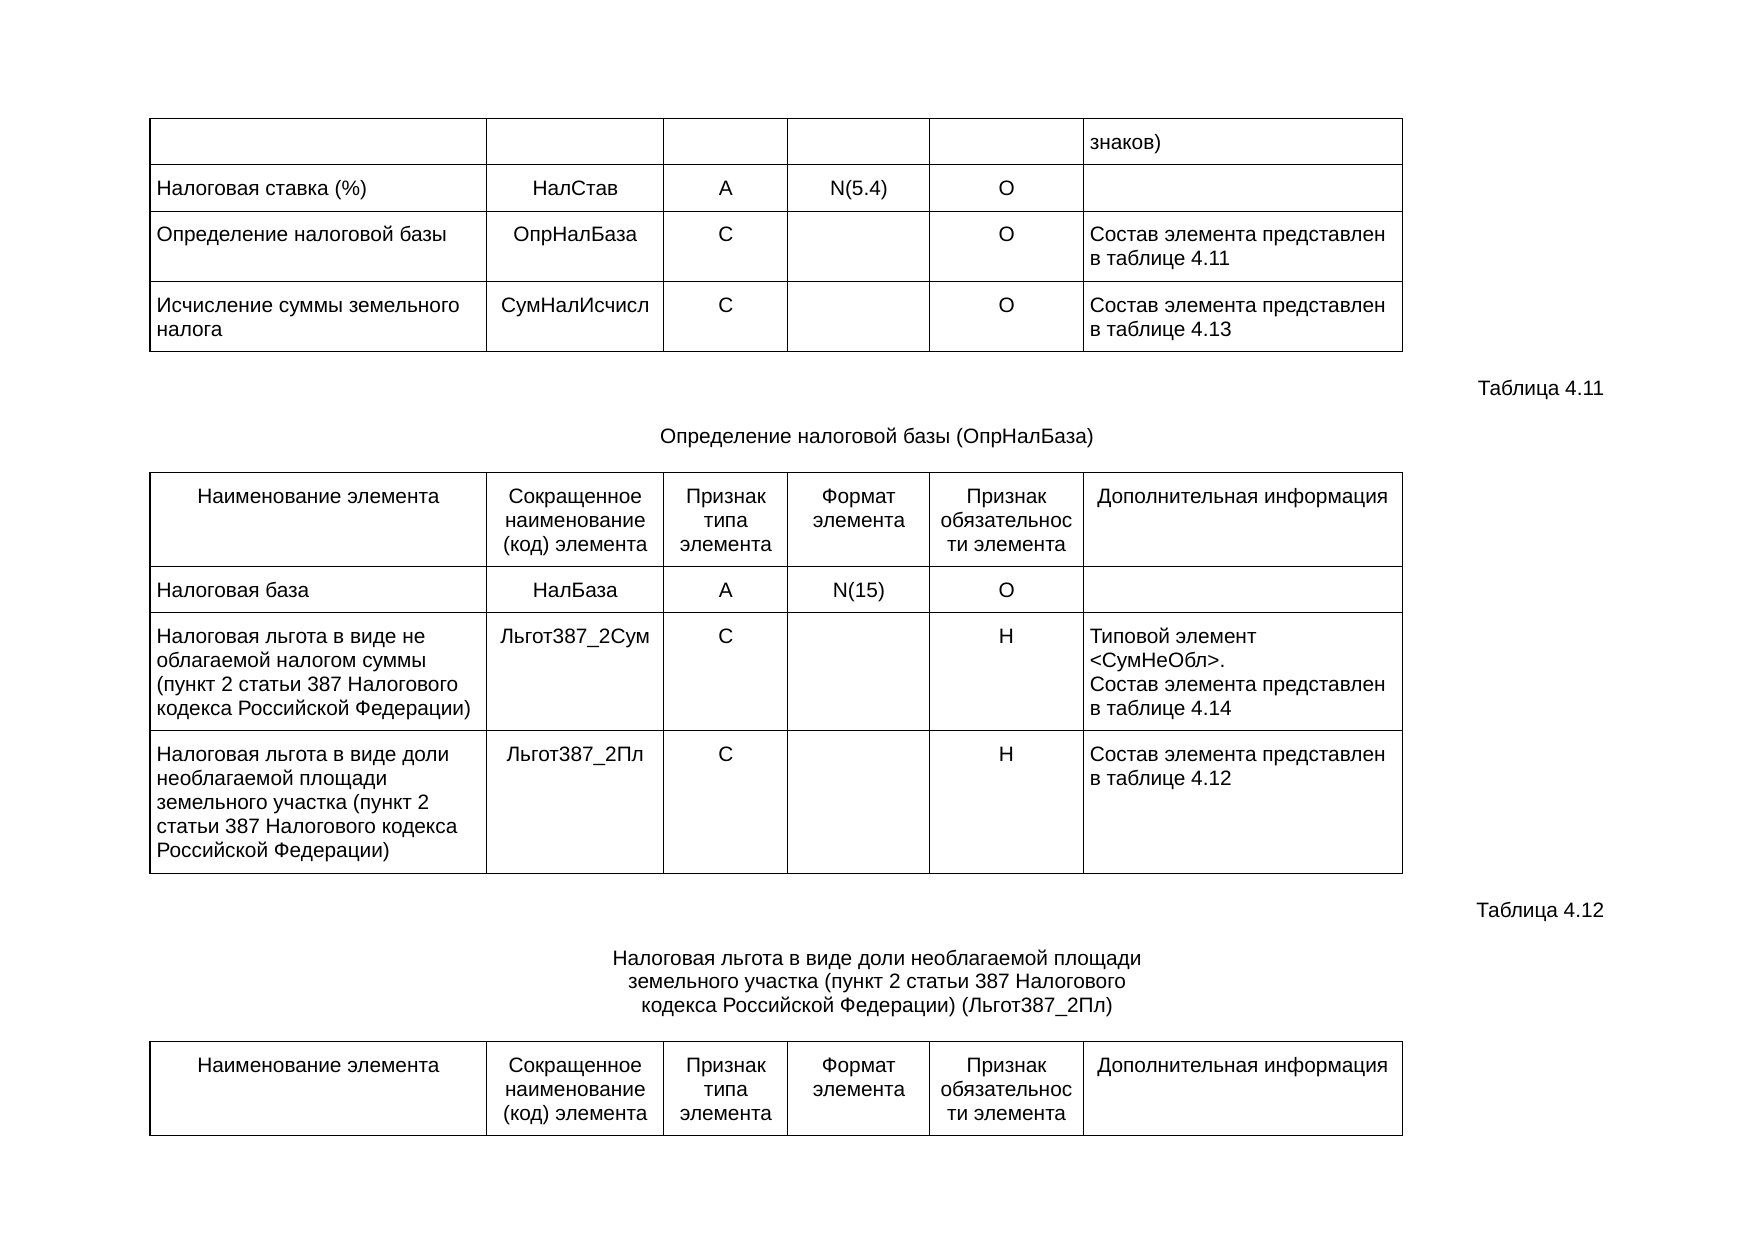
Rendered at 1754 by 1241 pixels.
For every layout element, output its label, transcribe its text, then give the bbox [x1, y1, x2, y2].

table_cell Налоговая льгота в виде доли необлагаемой площади земельного участка (пункт 2 статьи 387 Налогового кодекса Российской Федерации) [151, 731, 486, 872]
table_header Признак обязательности элемента [930, 473, 1083, 566]
text земельного участка (пункт 2 статьи 387 Налогового [150, 969, 1604, 993]
table_header Формат элемента [788, 473, 929, 566]
table_header Признак типа элемента [664, 473, 787, 566]
table_cell N(15) [788, 567, 929, 612]
text Налоговая льгота в виде доли необлагаемой площади [150, 945, 1604, 969]
table_cell А [664, 567, 787, 612]
table_header Дополнительная информация [1084, 1042, 1402, 1135]
table_header Признак обязательности элемента [930, 1042, 1083, 1135]
table_header Формат элемента [788, 1042, 929, 1135]
subtitle Таблица 4.11 [150, 376, 1604, 400]
table_cell [1084, 567, 1402, 612]
table_cell Налоговая льгота в виде не облагаемой налогом суммы (пункт 2 статьи 387 Налогового кодекса Российской Федерации) [151, 613, 486, 730]
table_cell N(5.4) [788, 165, 929, 211]
table_cell [151, 119, 486, 164]
table_cell О [930, 212, 1083, 281]
table_cell ОпрНалБаза [487, 212, 663, 281]
table_cell С [664, 282, 787, 351]
table_cell [930, 119, 1083, 164]
table_cell Н [930, 613, 1083, 730]
text Определение налоговой базы (ОпрНалБаза) [150, 424, 1604, 448]
table_cell Н [930, 731, 1083, 872]
table_cell [788, 613, 929, 730]
table_cell Исчисление суммы земельного налога [151, 282, 486, 351]
table_header Сокращенное наименование (код) элемента [487, 473, 663, 566]
table_cell Типовой элемент <СумНеОбл>. Состав элемента представлен в таблице 4.14 [1084, 613, 1402, 730]
table_cell [487, 119, 663, 164]
table_cell знаков) [1084, 119, 1402, 164]
table_cell О [930, 165, 1083, 211]
table_cell [788, 119, 929, 164]
table_header Дополнительная информация [1084, 473, 1402, 566]
table_cell С [664, 212, 787, 281]
table_cell [788, 731, 929, 872]
table_cell С [664, 731, 787, 872]
table_header Наименование элемента [151, 1042, 486, 1135]
table_cell [788, 212, 929, 281]
table_cell Налоговая ставка (%) [151, 165, 486, 211]
table_cell Состав элемента представлен в таблице 4.13 [1084, 282, 1402, 351]
table_cell Льгот387_2Пл [487, 731, 663, 872]
table_cell НалСтав [487, 165, 663, 211]
table_cell О [930, 567, 1083, 612]
table_header Сокращенное наименование (код) элемента [487, 1042, 663, 1135]
table_cell О [930, 282, 1083, 351]
table_cell С [664, 613, 787, 730]
table_header Наименование элемента [151, 473, 486, 566]
table_cell НалБаза [487, 567, 663, 612]
table_cell [664, 119, 787, 164]
table_cell А [664, 165, 787, 211]
table_cell Определение налоговой базы [151, 212, 486, 281]
table_cell [788, 282, 929, 351]
table_cell СумНалИсчисл [487, 282, 663, 351]
table_cell Налоговая база [151, 567, 486, 612]
table_cell Состав элемента представлен в таблице 4.11 [1084, 212, 1402, 281]
table_cell [1084, 165, 1402, 211]
subtitle Таблица 4.12 [150, 897, 1604, 921]
table_header Признак типа элемента [664, 1042, 787, 1135]
text кодекса Российской Федерации) (Льгот387_2Пл) [150, 993, 1604, 1017]
table_cell Льгот387_2Сум [487, 613, 663, 730]
table_cell Состав элемента представлен в таблице 4.12 [1084, 731, 1402, 872]
